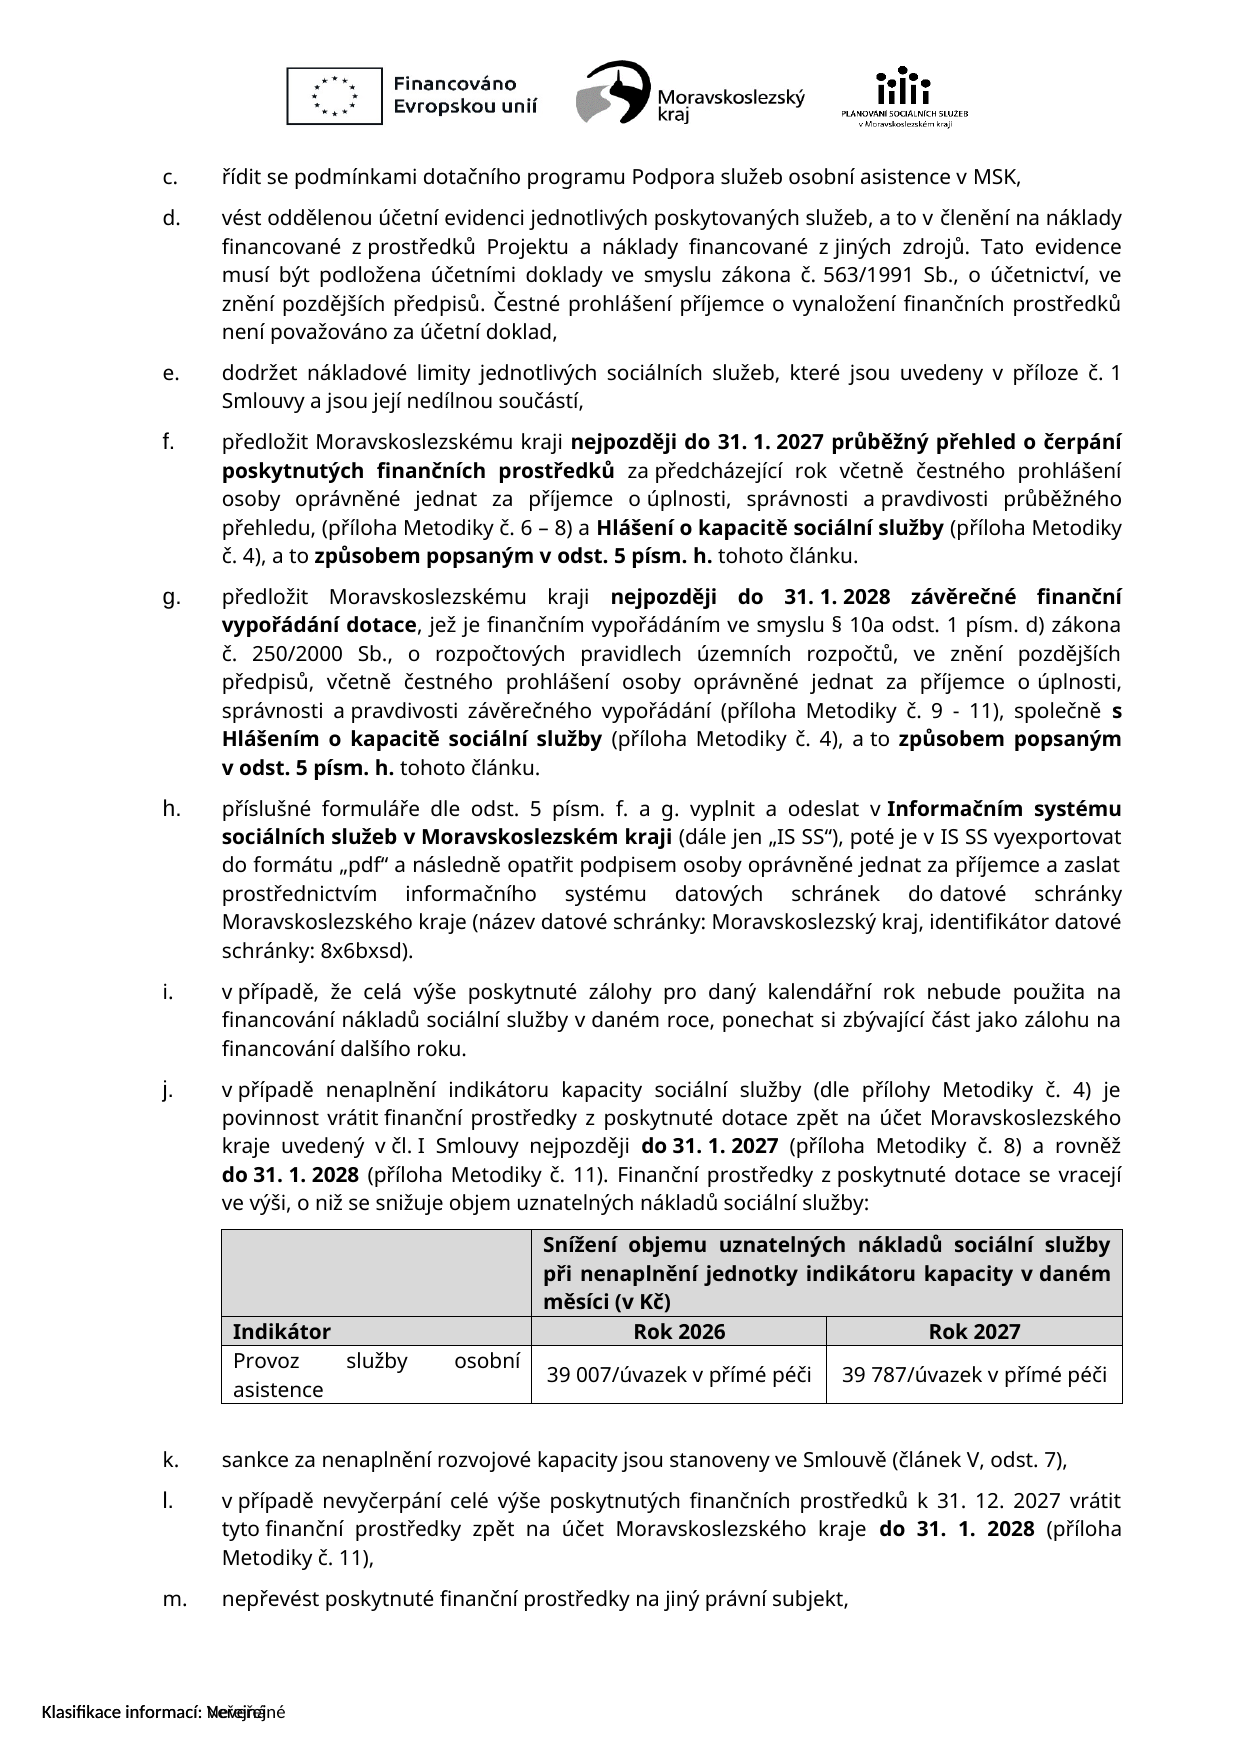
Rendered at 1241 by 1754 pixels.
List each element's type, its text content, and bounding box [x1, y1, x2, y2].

picture [281, 60, 548, 130]
table_cell Rok 2026 [532, 1317, 826, 1345]
list sankce za nenaplnění rozvojové kapacity jsou stanoveny ve Smlouvě (článek V, odst. 7), [162, 1445, 1122, 1473]
picture [576, 60, 805, 124]
table_header Snížení objemu uznatelných nákladů sociální služby při nenaplnění jednotky indikátoru kapacity v daném měsíci (v Kč) [532, 1230, 1122, 1316]
table_cell 39 787/úvazek v přímé péči [827, 1346, 1122, 1403]
list předložit Moravskoslezskému kraji nejpozději do 31. 1. 2028 závěrečné finanční vypořádání dotace, jež je finančním vypořádáním ve smyslu § 10a odst. 1 písm. d) zákona č. 250/2000 Sb., o rozpočtových pravidlech územních rozpočtů, ve znění pozdějších předpisů, včetně čestného prohlášení osoby oprávněné jednat za příjemce o úplnosti, správnosti a pravdivosti závěrečného vypořádání (příloha Metodiky č. 9 - 11), společně s Hlášením o kapacitě sociální služby (příloha Metodiky č. 4), a to způsobem popsaným v odst. 5 písm. h. tohoto článku. [162, 582, 1122, 781]
list v případě nevyčerpání celé výše poskytnutých finančních prostředků k 31. 12. 2027 vrátit tyto finanční prostředky zpět na účet Moravskoslezského kraje do 31. 1. 2028 (příloha Metodiky č. 11), [162, 1486, 1122, 1571]
list v případě, že celá výše poskytnuté zálohy pro daný kalendářní rok nebude použita na financování nákladů sociální služby v daném roce, ponechat si zbývající část jako zálohu na financování dalšího roku. [162, 977, 1122, 1062]
table_cell Indikátor [222, 1317, 531, 1345]
list dodržet nákladové limity jednotlivých sociálních služeb, které jsou uvedeny v příloze č. 1 Smlouvy a jsou její nedílnou součástí, [162, 358, 1122, 415]
list v případě nenaplnění indikátoru kapacity sociální služby (dle přílohy Metodiky č. 4) je povinnost vrátit finanční prostředky z poskytnuté dotace zpět na účet Moravskoslezského kraje uvedený v čl. I Smlouvy nejpozději do 31. 1. 2027 (příloha Metodiky č. 8) a rovněž do 31. 1. 2028 (příloha Metodiky č. 11). Finanční prostředky z poskytnuté dotace se vracejí ve výši, o niž se snižuje objem uznatelných nákladů sociální služby: [162, 1075, 1122, 1217]
list předložit Moravskoslezskému kraji nejpozději do 31. 1. 2027 průběžný přehled o čerpání poskytnutých finančních prostředků za předcházející rok včetně čestného prohlášení osoby oprávněné jednat za příjemce o úplnosti, správnosti a pravdivosti průběžného přehledu, (příloha Metodiky č. 6 – 8) a Hlášení o kapacitě sociální služby (příloha Metodiky č. 4), a to způsobem popsaným v odst. 5 písm. h. tohoto článku. [162, 427, 1122, 570]
list vést oddělenou účetní evidenci jednotlivých poskytovaných služeb, a to v členění na náklady financované z prostředků Projektu a náklady financované z jiných zdrojů. Tato evidence musí být podložena účetními doklady ve smyslu zákona č. 563/1991 Sb., o účetnictví, ve znění pozdějších předpisů. Čestné prohlášení příjemce o vynaložení finančních prostředků není považováno za účetní doklad, [162, 203, 1122, 346]
table_header [222, 1230, 531, 1316]
table_cell Provoz služby osobní asistence [222, 1346, 531, 1403]
list příslušné formuláře dle odst. 5 písm. f. a g. vyplnit a odeslat v Informačním systému sociálních služeb v Moravskoslezském kraji (dále jen „IS SS“), poté je v IS SS vyexportovat do formátu „pdf“ a následně opatřit podpisem osoby oprávněné jednat za příjemce a zaslat prostřednictvím informačního systému datových schránek do datové schránky Moravskoslezského kraje (název datové schránky: Moravskoslezský kraj, identifikátor datové schránky: 8x6bxsd). [162, 794, 1122, 964]
picture [833, 60, 976, 134]
list nepřevést poskytnuté finanční prostředky na jiný právní subjekt, [162, 1584, 1122, 1612]
table_cell 39 007/úvazek v přímé péči [532, 1346, 826, 1403]
list řídit se podmínkami dotačního programu Podpora služeb osobní asistence v MSK, [162, 162, 1122, 191]
table_cell Rok 2027 [827, 1317, 1122, 1345]
